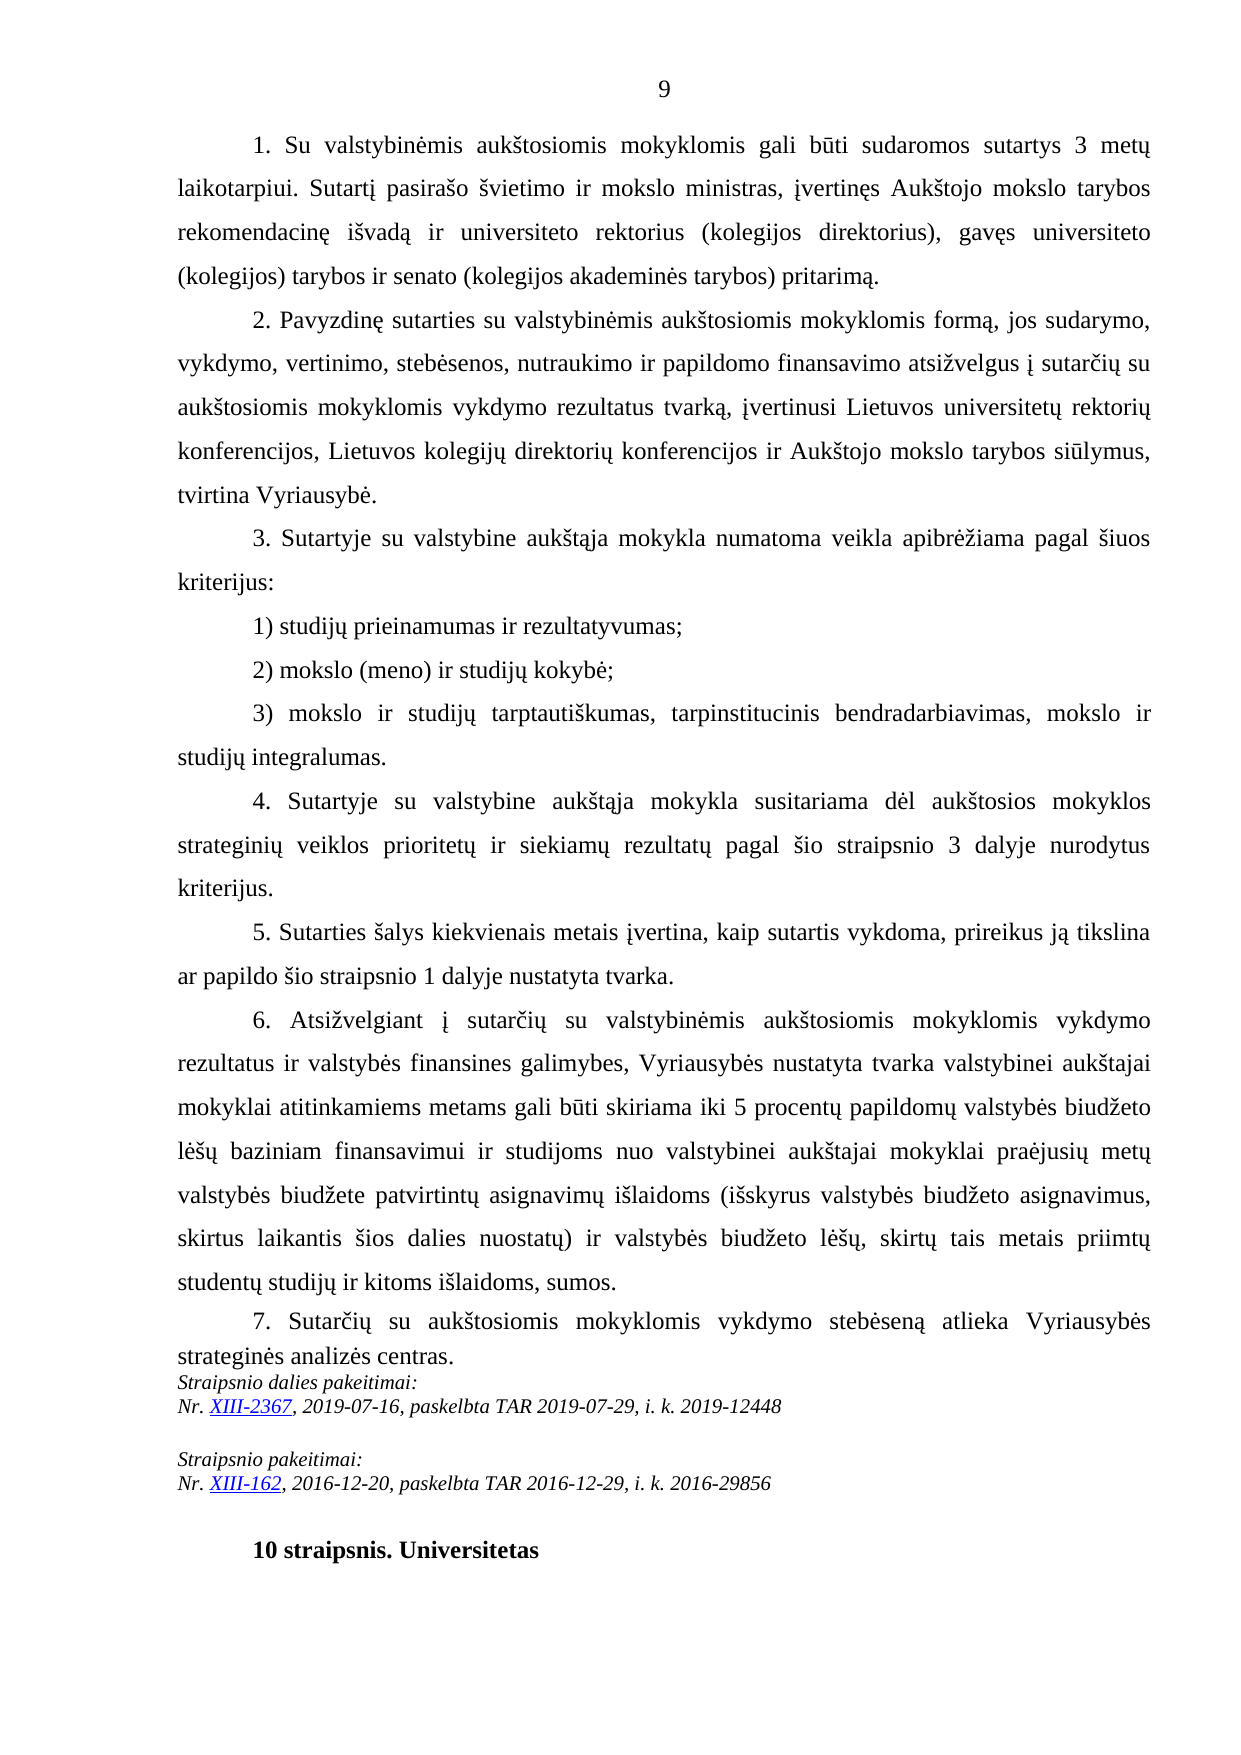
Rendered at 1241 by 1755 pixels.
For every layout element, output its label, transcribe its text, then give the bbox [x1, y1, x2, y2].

text 4. Sutartyje su valstybine aukštąja mokykla susitariama dėl aukštosios mokyklos strateginių veiklos prioritetų ir siekiamų rezultatų pagal šio straipsnio 3 dalyje nurodytus kriterijus. [177, 774, 1152, 906]
text Nr. XIII-2367, 2019-07-16, paskelbta TAR 2019-07-29, i. k. 2019-12448 [177, 1394, 1152, 1418]
text 3. Sutartyje su valstybine aukštąja mokykla numatoma veikla apibrėžiama pagal šiuos kriterijus: [177, 512, 1152, 599]
text 3) mokslo ir studijų tarptautiškumas, tarpinstitucinis bendradarbiavimas, mokslo ir studijų integralumas. [177, 687, 1152, 774]
text 2) mokslo (meno) ir studijų kokybė; [177, 643, 1152, 687]
text 7. Sutarčių su aukštosiomis mokyklomis vykdymo stebėseną atlieka Vyriausybės strateginės analizės centras. [177, 1299, 1152, 1370]
text Nr. XIII-162, 2016-12-20, paskelbta TAR 2016-12-29, i. k. 2016-29856 [177, 1471, 1152, 1495]
text 6. Atsižvelgiant į sutarčių su valstybinėmis aukštosiomis mokyklomis vykdymo rezultatus ir valstybės finansines galimybes, Vyriausybės nustatyta tvarka valstybinei aukštajai mokyklai atitinkamiems metams gali būti skiriama iki 5 procentų papildomų valstybės biudžeto lėšų baziniam finansavimui ir studijoms nuo valstybinei aukštajai mokyklai praėjusių metų valstybės biudžete patvirtintų asignavimų išlaidoms (išskyrus valstybės biudžeto asignavimus, skirtus laikantis šios dalies nuostatų) ir valstybės biudžeto lėšų, skirtų tais metais priimtų studentų studijų ir kitoms išlaidoms, sumos. [177, 993, 1152, 1299]
text 2. Pavyzdinę sutarties su valstybinėmis aukštosiomis mokyklomis formą, jos sudarymo, vykdymo, vertinimo, stebėsenos, nutraukimo ir papildomo finansavimo atsižvelgus į sutarčių su aukštosiomis mokyklomis vykdymo rezultatus tvarką, įvertinusi Lietuvos universitetų rektorių konferencijos, Lietuvos kolegijų direktorių konferencijos ir Aukštojo mokslo tarybos siūlymus, tvirtina Vyriausybė. [177, 293, 1152, 512]
text Straipsnio pakeitimai: [177, 1447, 1152, 1471]
text 5. Sutarties šalys kiekvienais metais įvertina, kaip sutartis vykdoma, prireikus ją tikslina ar papildo šio straipsnio 1 dalyje nustatyta tvarka. [177, 906, 1152, 993]
text Straipsnio dalies pakeitimai: [177, 1370, 1152, 1394]
text 10 straipsnis. Universitetas [177, 1524, 1152, 1568]
text 1) studijų prieinamumas ir rezultatyvumas; [177, 599, 1152, 643]
text 1. Su valstybinėmis aukštosiomis mokyklomis gali būti sudaromos sutartys 3 metų laikotarpiui. Sutartį pasirašo švietimo ir mokslo ministras, įvertinęs Aukštojo mokslo tarybos rekomendacinę išvadą ir universiteto rektorius (kolegijos direktorius), gavęs universiteto (kolegijos) tarybos ir senato (kolegijos akademinės tarybos) pritarimą. [177, 118, 1152, 293]
